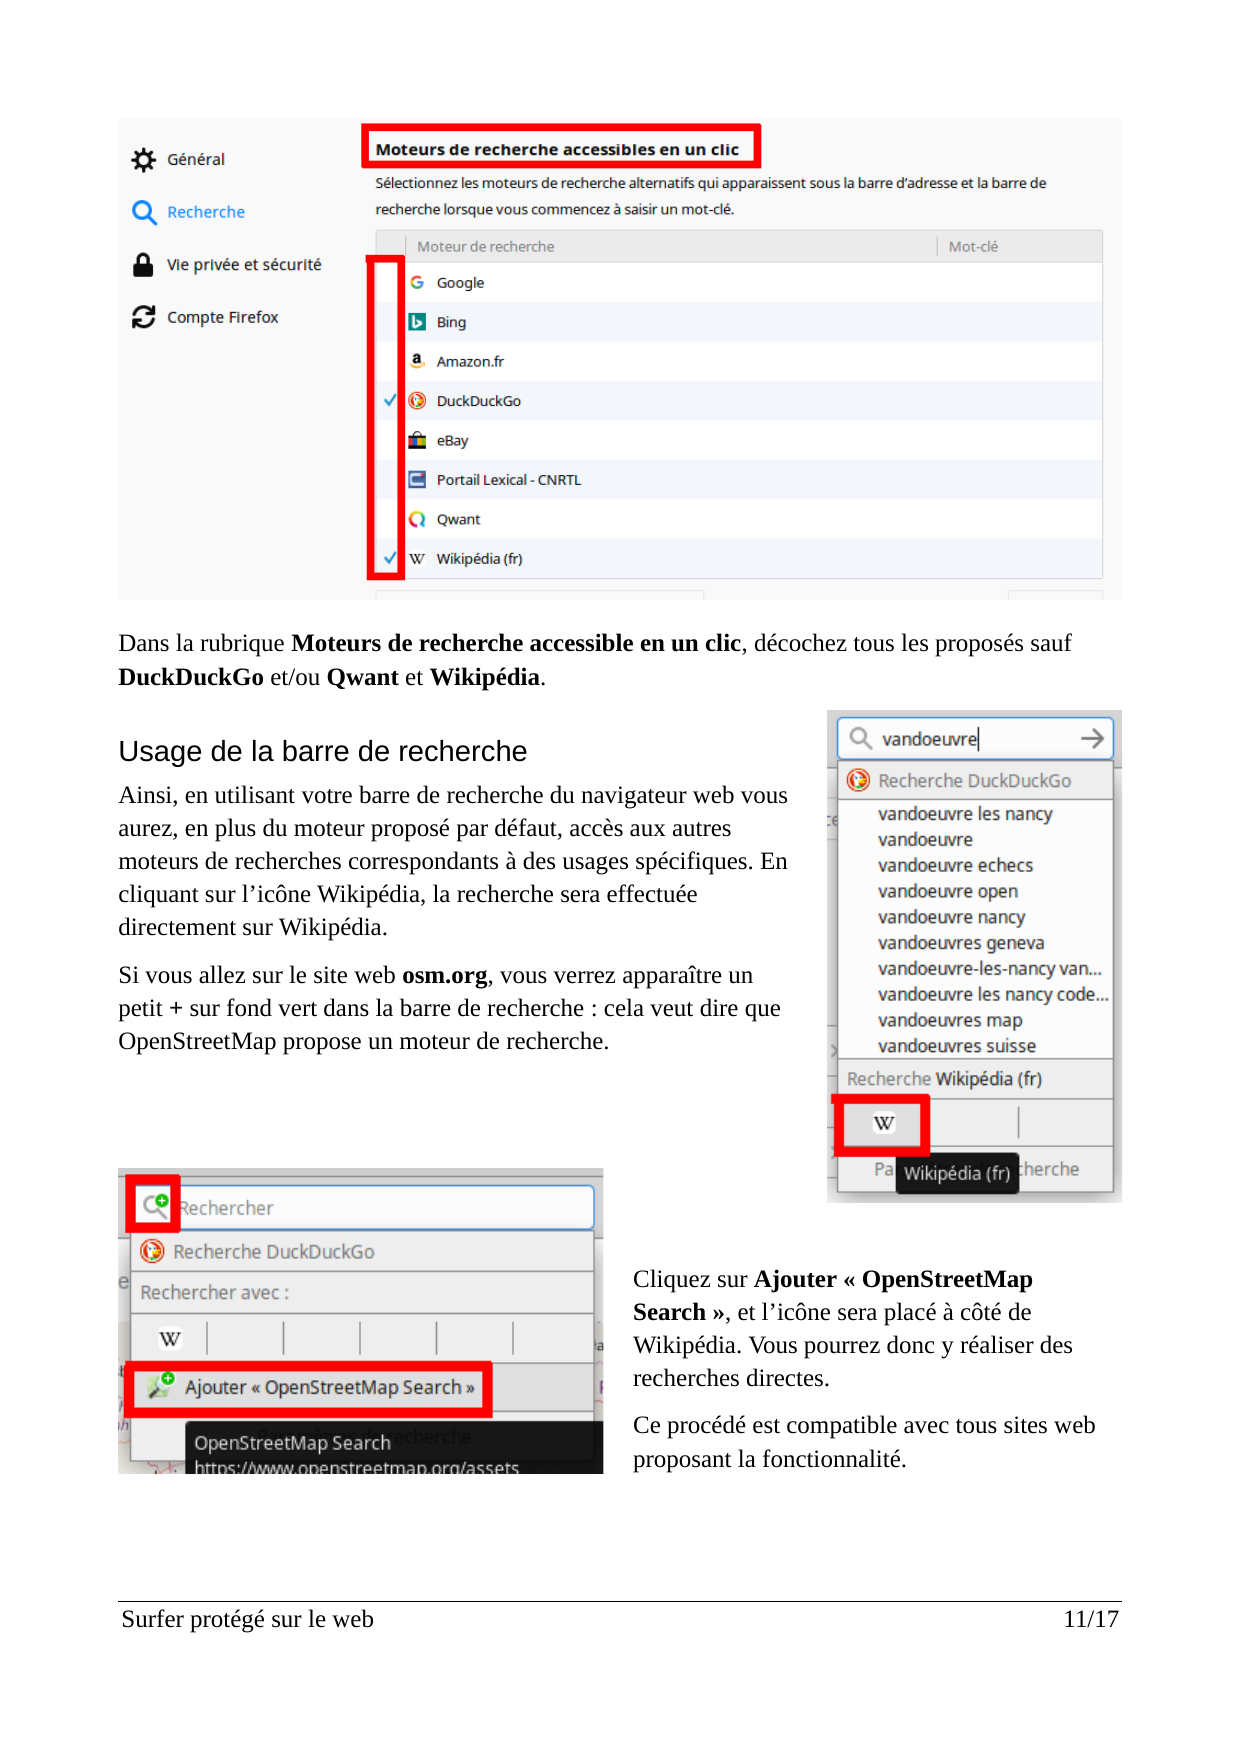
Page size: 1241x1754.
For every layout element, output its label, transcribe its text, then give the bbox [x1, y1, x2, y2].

text Cliquez sur Ajouter « OpenStreetMap Search », et l’icône sera placé à côté de Wikipédia. Vous pourrez donc y réaliser des recherches directes. [604, 1264, 1122, 1392]
text Ce procédé est compatible avec tous sites web proposant la fonctionnalité. [604, 1411, 1122, 1472]
text Si vous allez sur le site web osm.org, vous verrez apparaître un petit + sur fond vert dans la barre de recherche : cela veut dire que OpenStreetMap propose un moteur de recherche. [118, 960, 827, 1055]
picture [827, 710, 1123, 1203]
text Ainsi, en utilisant votre barre de recherche du navigateur web vous aurez, en plus du moteur proposé par défaut, accès aux autres moteurs de recherches correspondants à des usages spécifiques. En cliquant sur l’icône Wikipédia, la recherche sera effectuée directement sur Wikipédia. [118, 780, 827, 941]
text Dans la rubrique Moteurs de recherche accessible en un clic, décochez tous les proposés sauf DuckDuckGo et/ou Qwant et Wikipédia. [118, 628, 1122, 690]
picture [118, 1168, 604, 1474]
picture [118, 118, 1123, 600]
subtitle Usage de la barre de recherche [118, 734, 827, 768]
